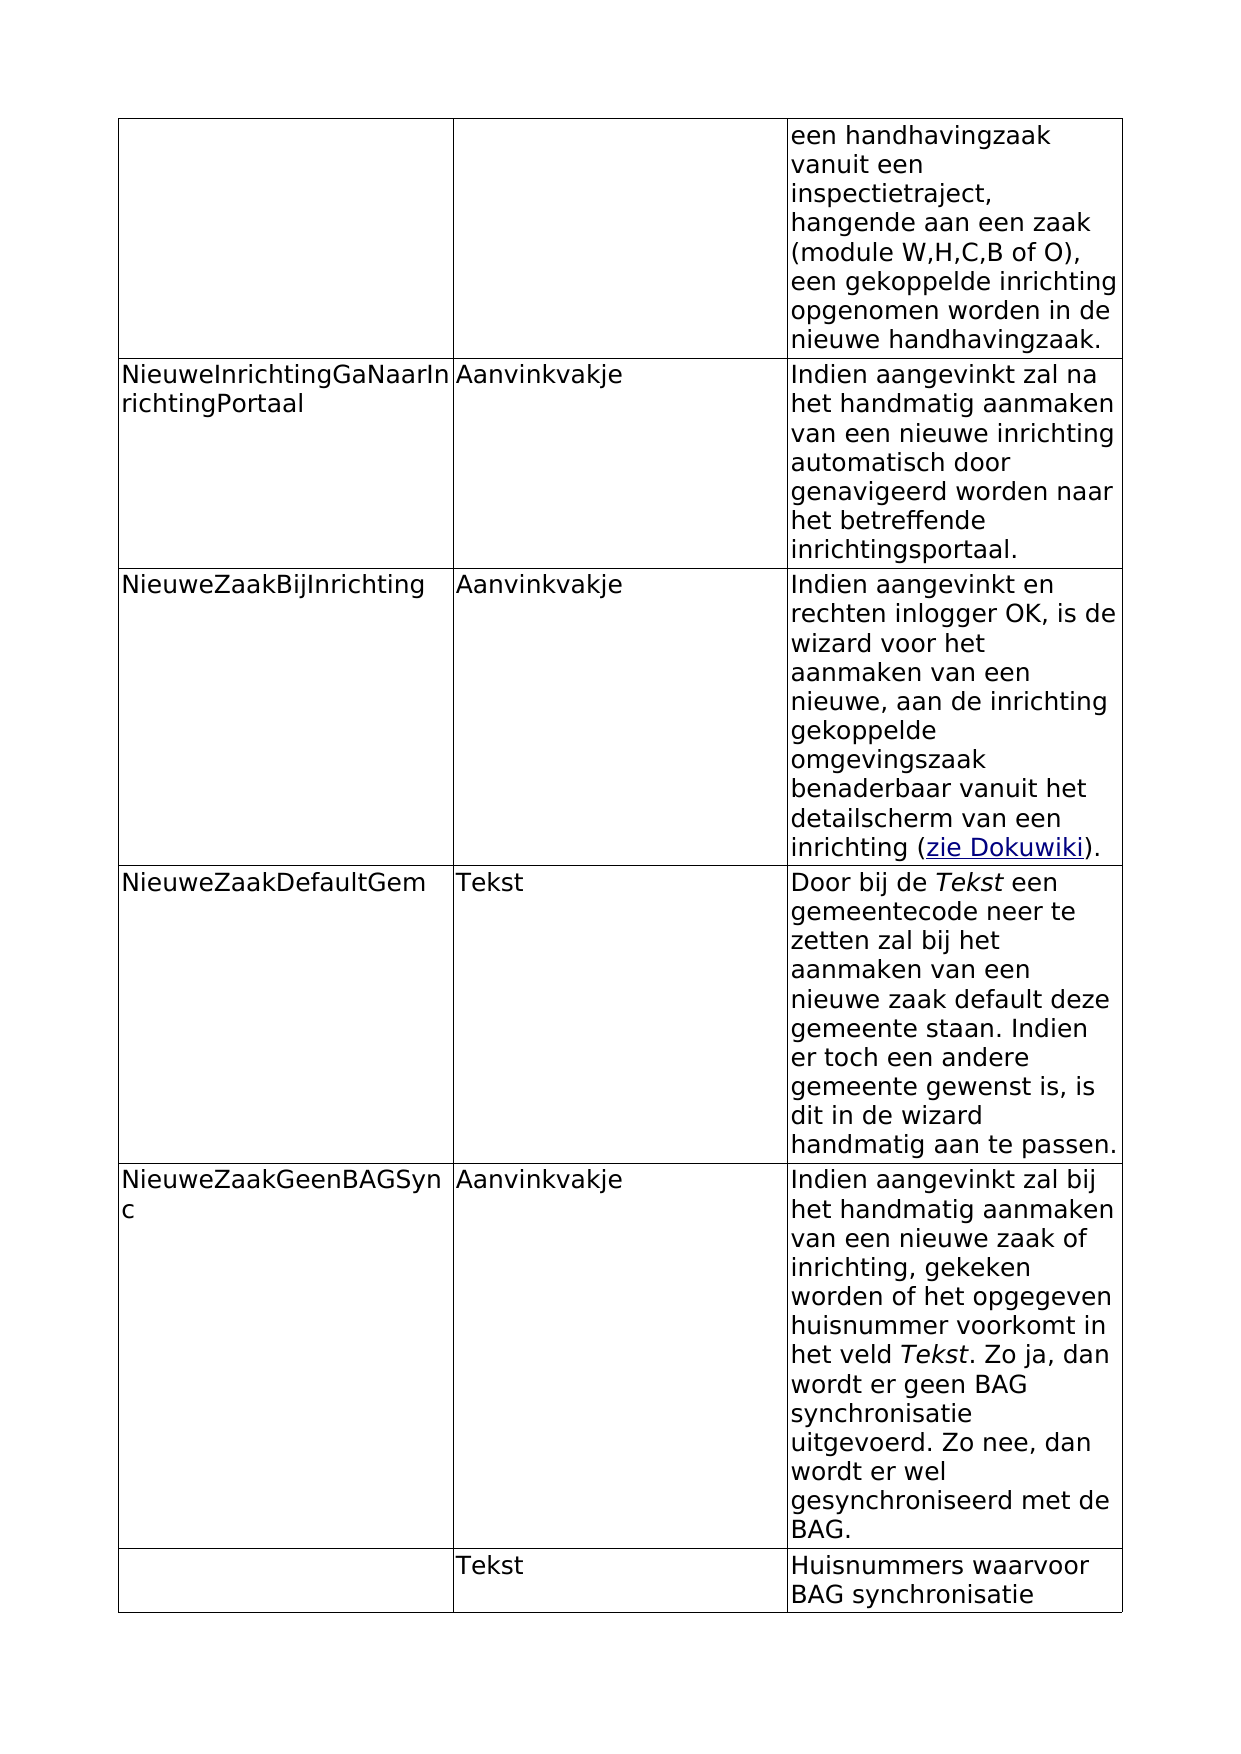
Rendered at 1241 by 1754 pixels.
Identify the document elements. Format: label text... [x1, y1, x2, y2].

table_cell Indien aangevinkt zal bij het handmatig aanmaken van een nieuwe zaak of inrichting, gekeken worden of het opgegeven huisnummer voorkomt in het veld Tekst. Zo ja, dan wordt er geen BAG synchronisatie uitgevoerd. Zo nee, dan wordt er wel gesynchroniseerd met de BAG. [788, 1164, 1122, 1548]
table_cell NieuweZaakGeenBAGSync [119, 1164, 453, 1548]
table_cell Aanvinkvakje [454, 359, 787, 567]
table_cell Aanvinkvakje [454, 1164, 787, 1548]
table_cell Tekst [454, 1549, 787, 1612]
table_cell Door bij de Tekst een gemeentecode neer te zetten zal bij het aanmaken van een nieuwe zaak default deze gemeente staan. Indien er toch een andere gemeente gewenst is, is dit in de wizard handmatig aan te passen. [788, 866, 1122, 1163]
table_cell Indien aangevinkt zal na het handmatig aanmaken van een nieuwe inrichting automatisch door genavigeerd worden naar het betreffende inrichtingsportaal. [788, 359, 1122, 567]
table_cell Indien aangevinkt en rechten inlogger OK, is de wizard voor het aanmaken van een nieuwe, aan de inrichting gekoppelde omgevingszaak benaderbaar vanuit het detailscherm van een inrichting (zie Dokuwiki). [788, 569, 1122, 865]
table_cell [119, 119, 453, 357]
table_cell Huisnummers waarvoor BAG synchronisatie [788, 1549, 1122, 1612]
table_cell Aanvinkvakje [454, 569, 787, 865]
table_cell NieuweInrichtingGaNaarInrichtingPortaal [119, 359, 453, 567]
table_cell NieuweZaakDefaultGem [119, 866, 453, 1163]
table_cell NieuweZaakBijInrichting [119, 569, 453, 865]
table_cell een handhavingzaak vanuit een inspectietraject, hangende aan een zaak (module W,H,C,B of O), een gekoppelde inrichting opgenomen worden in de nieuwe handhavingzaak. [788, 119, 1122, 357]
table_cell [454, 119, 787, 357]
table_cell Tekst [454, 866, 787, 1163]
table_cell [119, 1549, 453, 1612]
